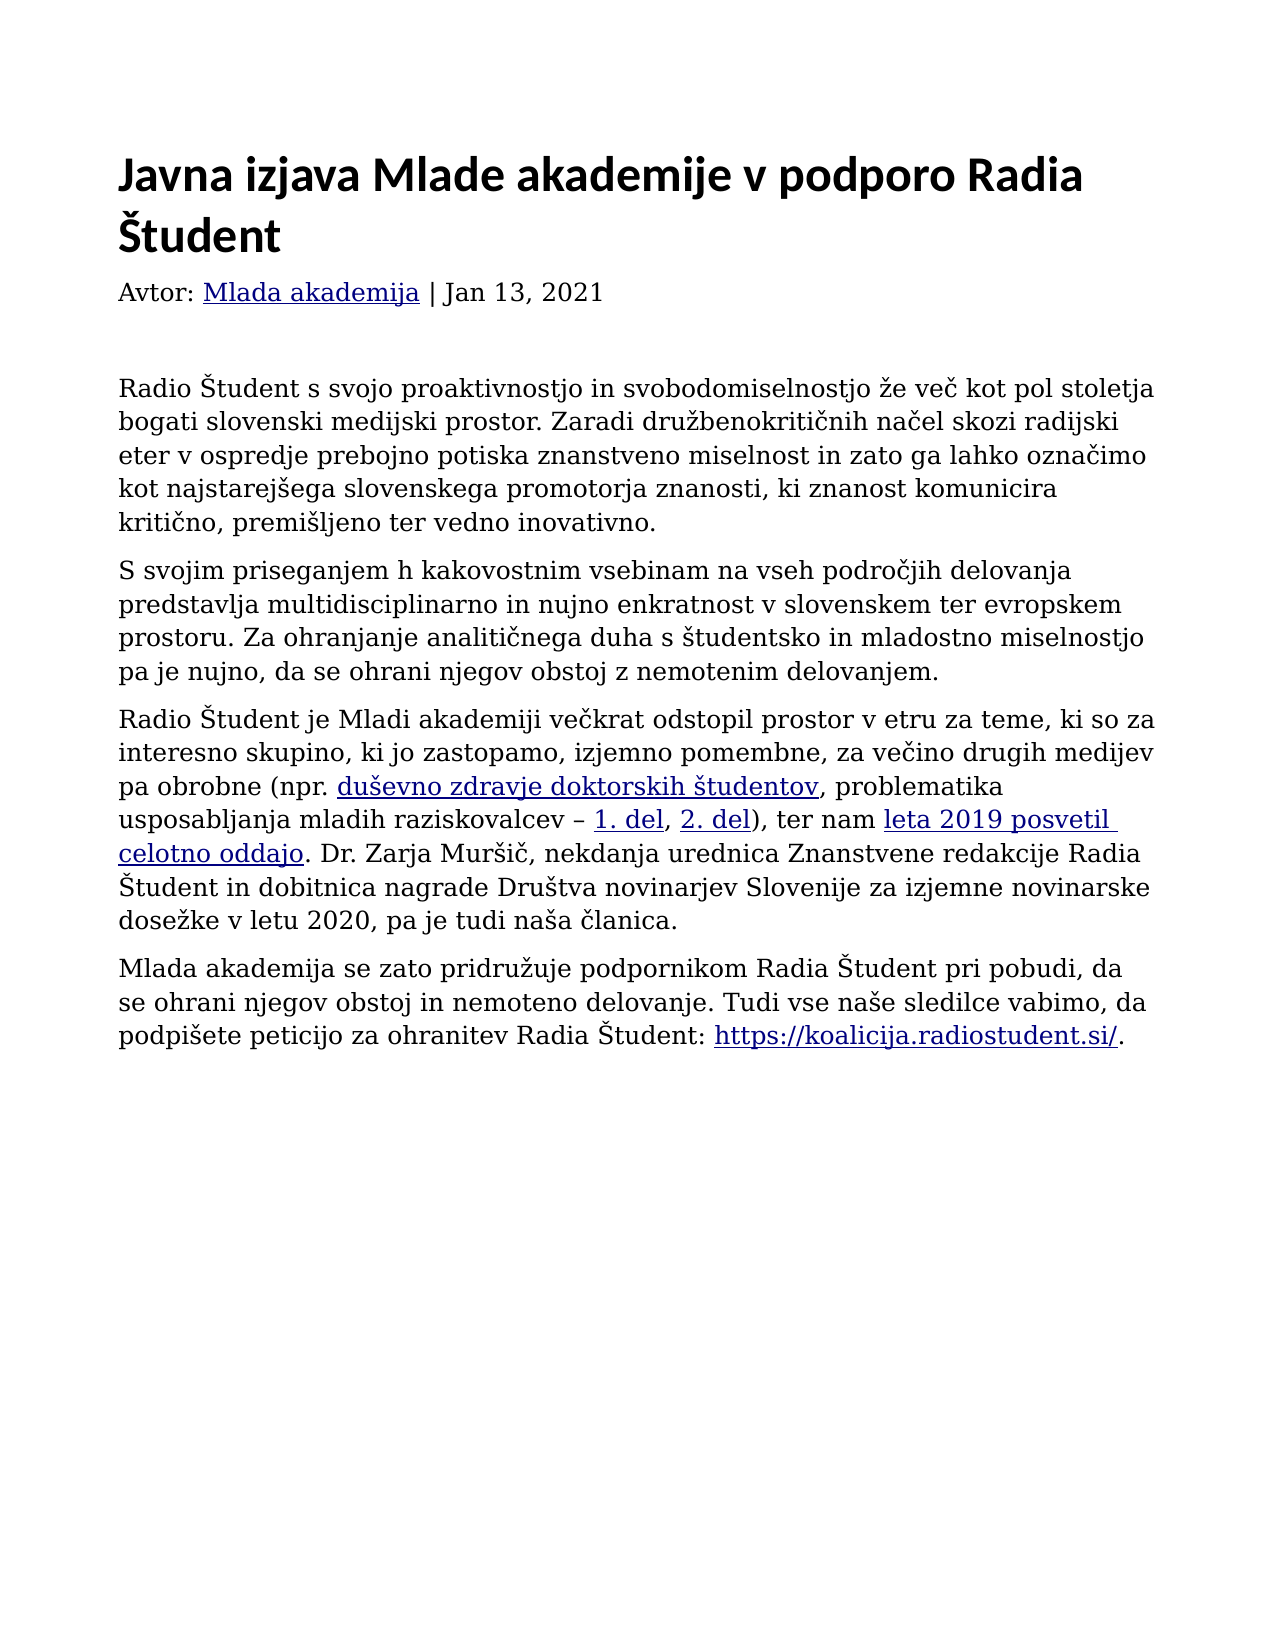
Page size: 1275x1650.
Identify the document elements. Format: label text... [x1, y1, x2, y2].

text Avtor: Mlada akademija | Jan 13, 2021 [118, 278, 1157, 307]
text Radio Študent je Mladi akademiji večkrat odstopil prostor v etru za teme, ki so za interesno skupino, ki jo zastopamo, izjemno pomembne, za večino drugih medijev pa obrobne (npr. duševno zdravje doktorskih študentov, problematika usposabljanja mladih raziskovalcev – 1. del, 2. del), ter nam leta 2019 posvetil celotno oddajo. Dr. Zarja Muršič, nekdanja urednica Znanstvene redakcije Radia Študent in dobitnica nagrade Društva novinarjev Slovenije za izjemne novinarske dosežke v letu 2020, pa je tudi naša članica. [118, 705, 1157, 935]
text S svojim priseganjem h kakovostnim vsebinam na vseh področjih delovanja predstavlja multidisciplinarno in nujno enkratnost v slovenskem ter evropskem prostoru. Za ohranjanje analitičnega duha s študentsko in mladostno miselnostjo pa je nujno, da se ohrani njegov obstoj z nemotenim delovanjem. [118, 556, 1157, 686]
text Radio Študent s svojo proaktivnostjo in svobodomiselnostjo že več kot pol stoletja bogati slovenski medijski prostor. Zaradi družbenokritičnih načel skozi radijski eter v ospredje prebojno potiska znanstveno miselnost in zato ga lahko označimo kot najstarejšega slovenskega promotorja znanosti, ki znanost komunicira kritično, premišljeno ter vedno inovativno. [118, 374, 1157, 537]
subtitle Javna izjava Mlade akademije v podporo Radia Študent [118, 143, 1157, 265]
text Mlada akademija se zato pridružuje podpornikom Radia Študent pri pobudi, da se ohrani njegov obstoj in nemoteno delovanje. Tudi vse naše sledilce vabimo, da podpišete peticijo za ohranitev Radia Študent: https://koalicija.radiostudent.si/. [118, 954, 1157, 1051]
